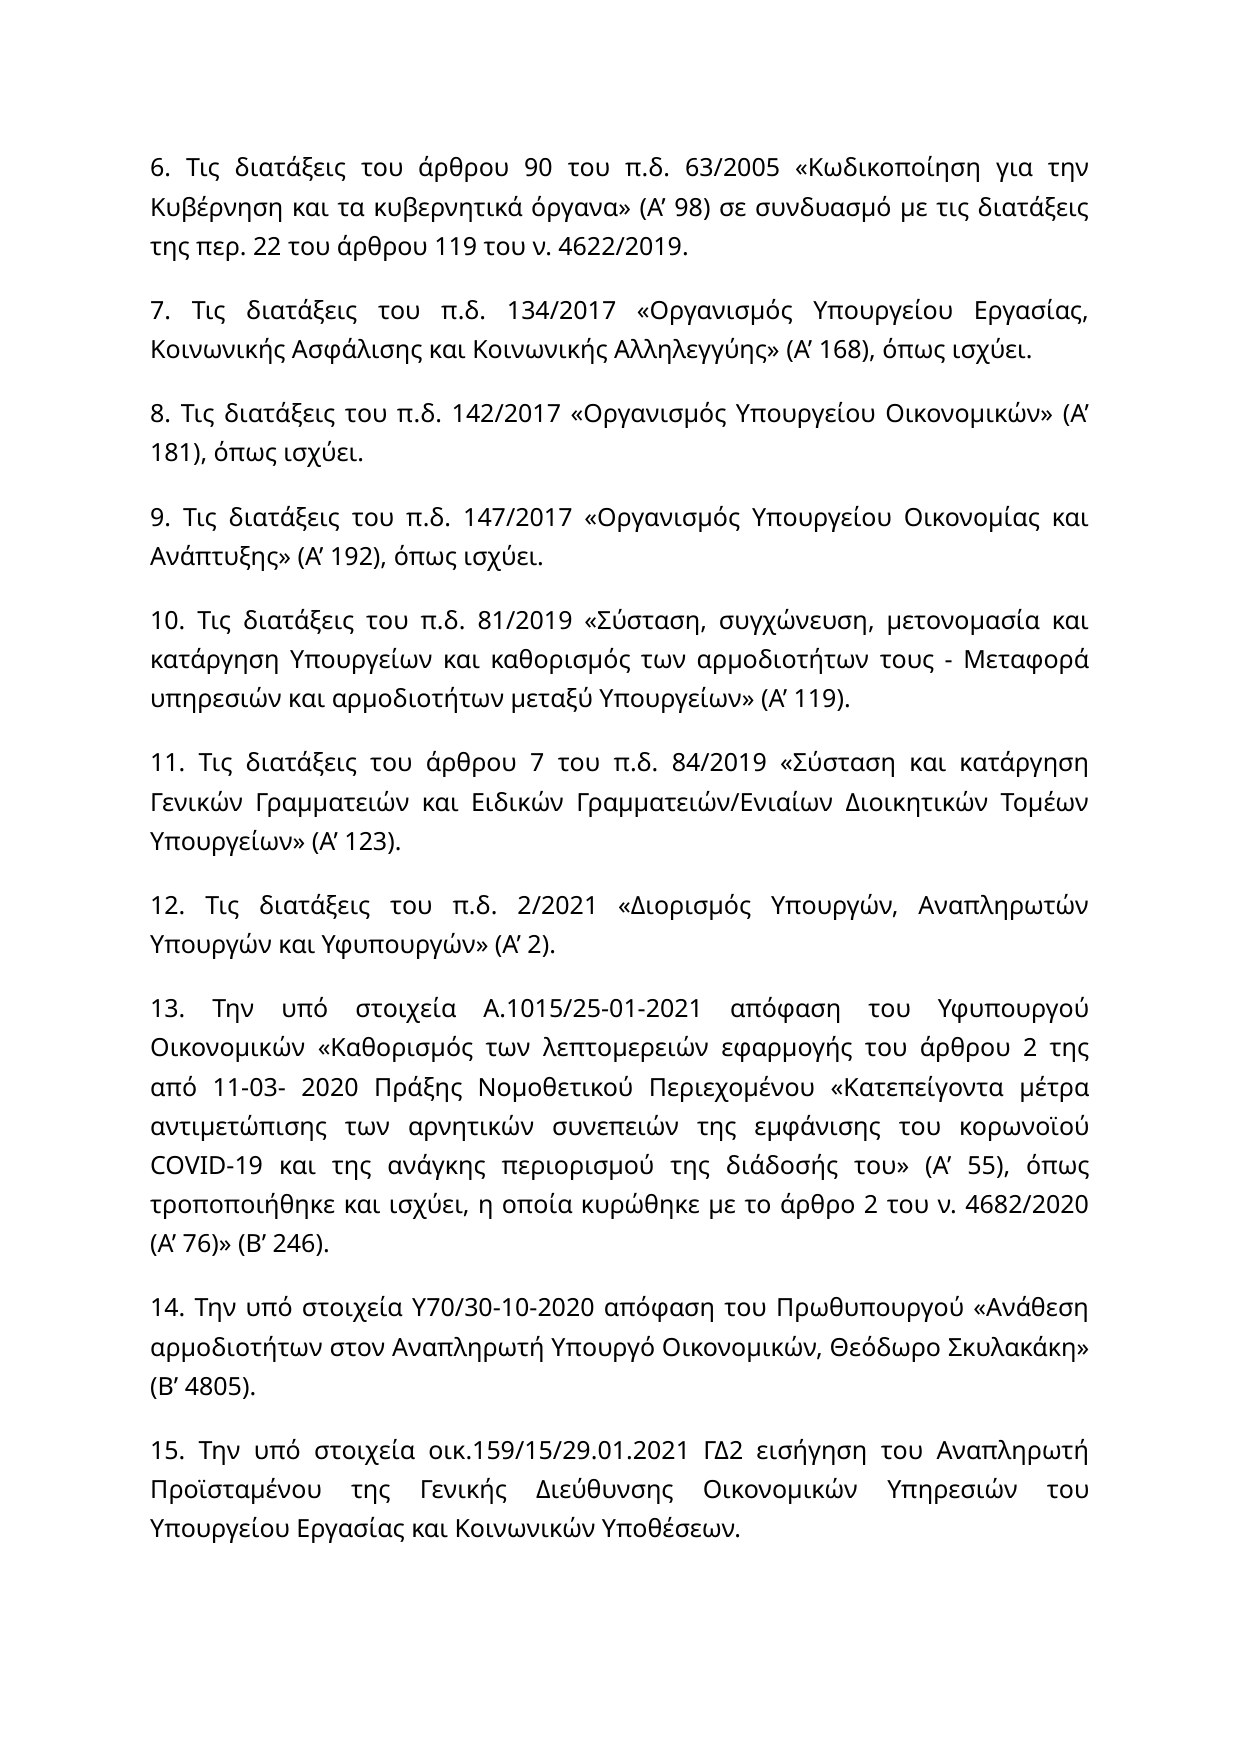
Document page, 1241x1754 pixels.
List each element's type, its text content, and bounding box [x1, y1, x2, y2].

text 15. Την υπό στοιχεία οικ.159/15/29.01.2021 ΓΔ2 εισήγηση του Αναπληρωτή Προϊσταμένου της Γενικής Διεύθυνσης Οικονομικών Υπηρεσιών του Υπουργείου Εργασίας και Κοινωνικών Υποθέσεων. [150, 1432, 1090, 1545]
text 11. Τις διατάξεις του άρθρου 7 του π.δ. 84/2019 «Σύσταση και κατάργηση Γενικών Γραμματειών και Ειδικών Γραμματειών/Ενιαίων Διοικητικών Τομέων Υπουργείων» (Α’ 123). [150, 745, 1090, 857]
text 6. Τις διατάξεις του άρθρου 90 του π.δ. 63/2005 «Κωδικοποίηση για την Κυβέρνηση και τα κυβερνητικά όργανα» (Α’ 98) σε συνδυασμό με τις διατάξεις της περ. 22 του άρθρου 119 του ν. 4622/2019. [150, 150, 1090, 262]
text 7. Τις διατάξεις του π.δ. 134/2017 «Οργανισμός Υπουργείου Εργασίας, Κοινωνικής Ασφάλισης και Κοινωνικής Αλληλεγγύης» (Α’ 168), όπως ισχύει. [150, 292, 1090, 366]
text 10. Τις διατάξεις του π.δ. 81/2019 «Σύσταση, συγχώνευση, μετονομασία και κατάργηση Υπουργείων και καθορισμός των αρμοδιοτήτων τους - Μεταφορά υπηρεσιών και αρμοδιοτήτων μεταξύ Υπουργείων» (Α’ 119). [150, 602, 1090, 715]
text 13. Την υπό στοιχεία A.1015/25-01-2021 απόφαση του Υφυπουργού Οικονομικών «Καθορισμός των λεπτομερειών εφαρμογής του άρθρου 2 της από 11-03- 2020 Πράξης Νομοθετικού Περιεχομένου «Κατεπείγοντα μέτρα αντιμετώπισης των αρνητικών συνεπειών της εμφάνισης του κορωνοϊού COVID-19 και της ανάγκης περιορισμού της διάδοσής του» (Α’ 55), όπως τροποποιήθηκε και ισχύει, η οποία κυρώθηκε με το άρθρο 2 του ν. 4682/2020 (Α’ 76)» (Β’ 246). [150, 991, 1090, 1260]
text 9. Τις διατάξεις του π.δ. 147/2017 «Οργανισμός Υπουργείου Οικονομίας και Ανάπτυξης» (Α’ 192), όπως ισχύει. [150, 499, 1090, 572]
text 14. Την υπό στοιχεία Υ70/30-10-2020 απόφαση του Πρωθυπουργού «Ανάθεση αρμοδιοτήτων στον Αναπληρωτή Υπουργό Οικονομικών, Θεόδωρο Σκυλακάκη» (Β’ 4805). [150, 1290, 1090, 1402]
text 8. Τις διατάξεις του π.δ. 142/2017 «Οργανισμός Υπουργείου Οικονομικών» (Α’ 181), όπως ισχύει. [150, 396, 1090, 469]
text 12. Τις διατάξεις του π.δ. 2/2021 «Διορισμός Υπουργών, Αναπληρωτών Υπουργών και Υφυπουργών» (Α’ 2). [150, 887, 1090, 961]
